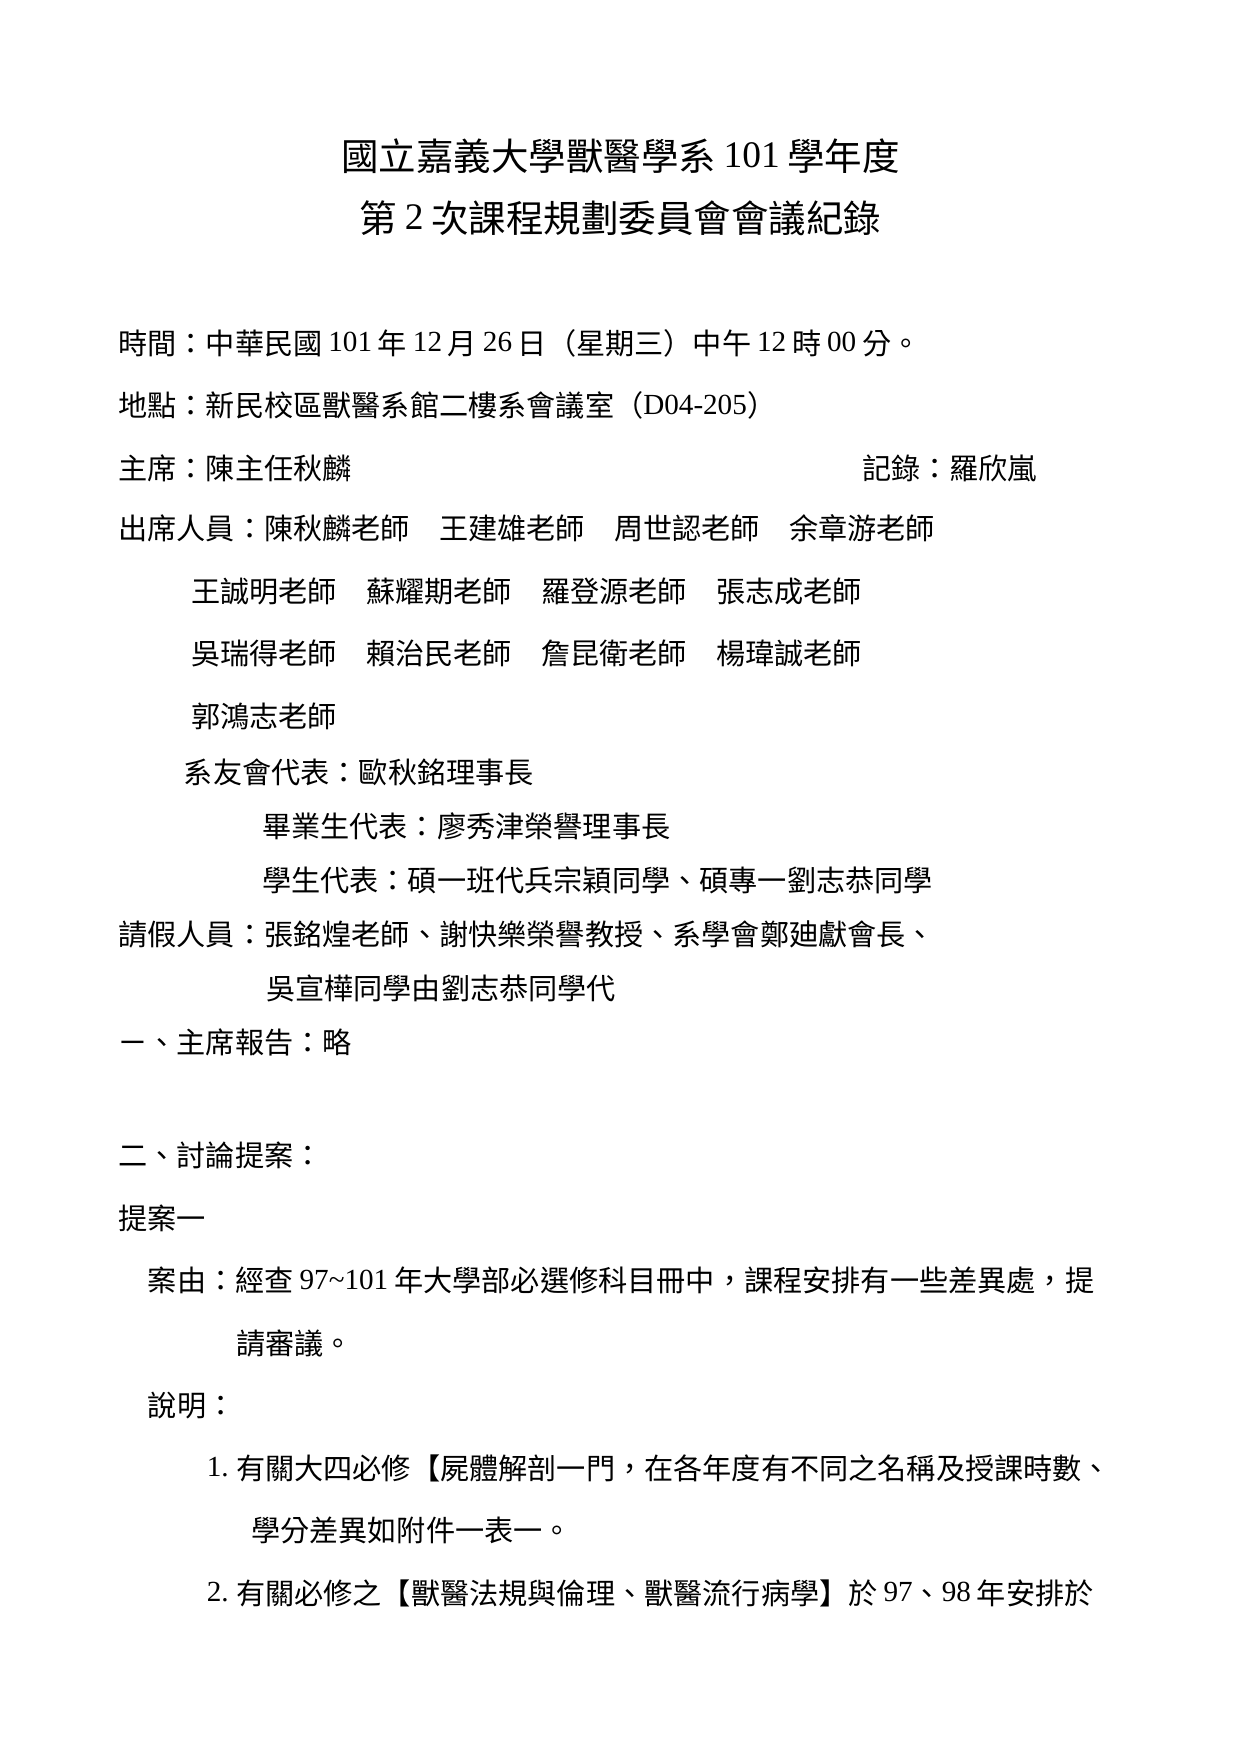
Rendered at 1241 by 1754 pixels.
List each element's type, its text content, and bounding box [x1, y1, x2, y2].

text 二、討論提案： [118, 1112, 1122, 1175]
text 提案一 [118, 1175, 1122, 1237]
text 2. 有關必修之【獸醫法規與倫理、獸醫流行病學】於97、98年安排於 [207, 1550, 1122, 1612]
text ㄧ、主席報告：略 [118, 1021, 1122, 1062]
text 王誠明老師 蘇耀期老師 羅登源老師 張志成老師 [118, 562, 1122, 612]
text 第2次課程規劃委員會會議紀錄 [118, 175, 1122, 237]
text 地點：新民校區獸醫系館二樓系會議室（D04-205） [118, 362, 1122, 425]
text 出席人員：陳秋麟老師 王建雄老師 周世認老師 余章游老師 [118, 500, 1122, 550]
text 畢業生代表：廖秀津榮譽理事長 [131, 804, 1122, 846]
text 案由：經查97~101年大學部必選修科目冊中，課程安排有一些差異處，提請審議。 [148, 1237, 1122, 1362]
text 說明： [118, 1362, 1122, 1425]
text 主席：陳主任秋麟 記錄：羅欣嵐 [118, 425, 1122, 487]
text 系友會代表：歐秋銘理事長 [118, 750, 1122, 791]
text 學生代表：碩一班代兵宗穎同學、碩專一劉志恭同學 [131, 858, 1122, 900]
text 時間：中華民國101年12月26日（星期三）中午12時00分。 [118, 300, 1122, 362]
text 1. 有關大四必修【屍體解剖一門，在各年度有不同之名稱及授課時數、學分差異如附件一表一。 [207, 1425, 1122, 1550]
text 郭鴻志老師 [118, 687, 1122, 737]
text 吳宣樺同學由劉志恭同學代 [118, 966, 1122, 1008]
text 吳瑞得老師 賴治民老師 詹昆衛老師 楊瑋誠老師 [118, 625, 1122, 675]
text 請假人員：張銘煌老師、謝快樂榮譽教授、系學會鄭廸獻會長、 [118, 912, 1122, 954]
text 國立嘉義大學獸醫學系101學年度 [118, 112, 1122, 175]
